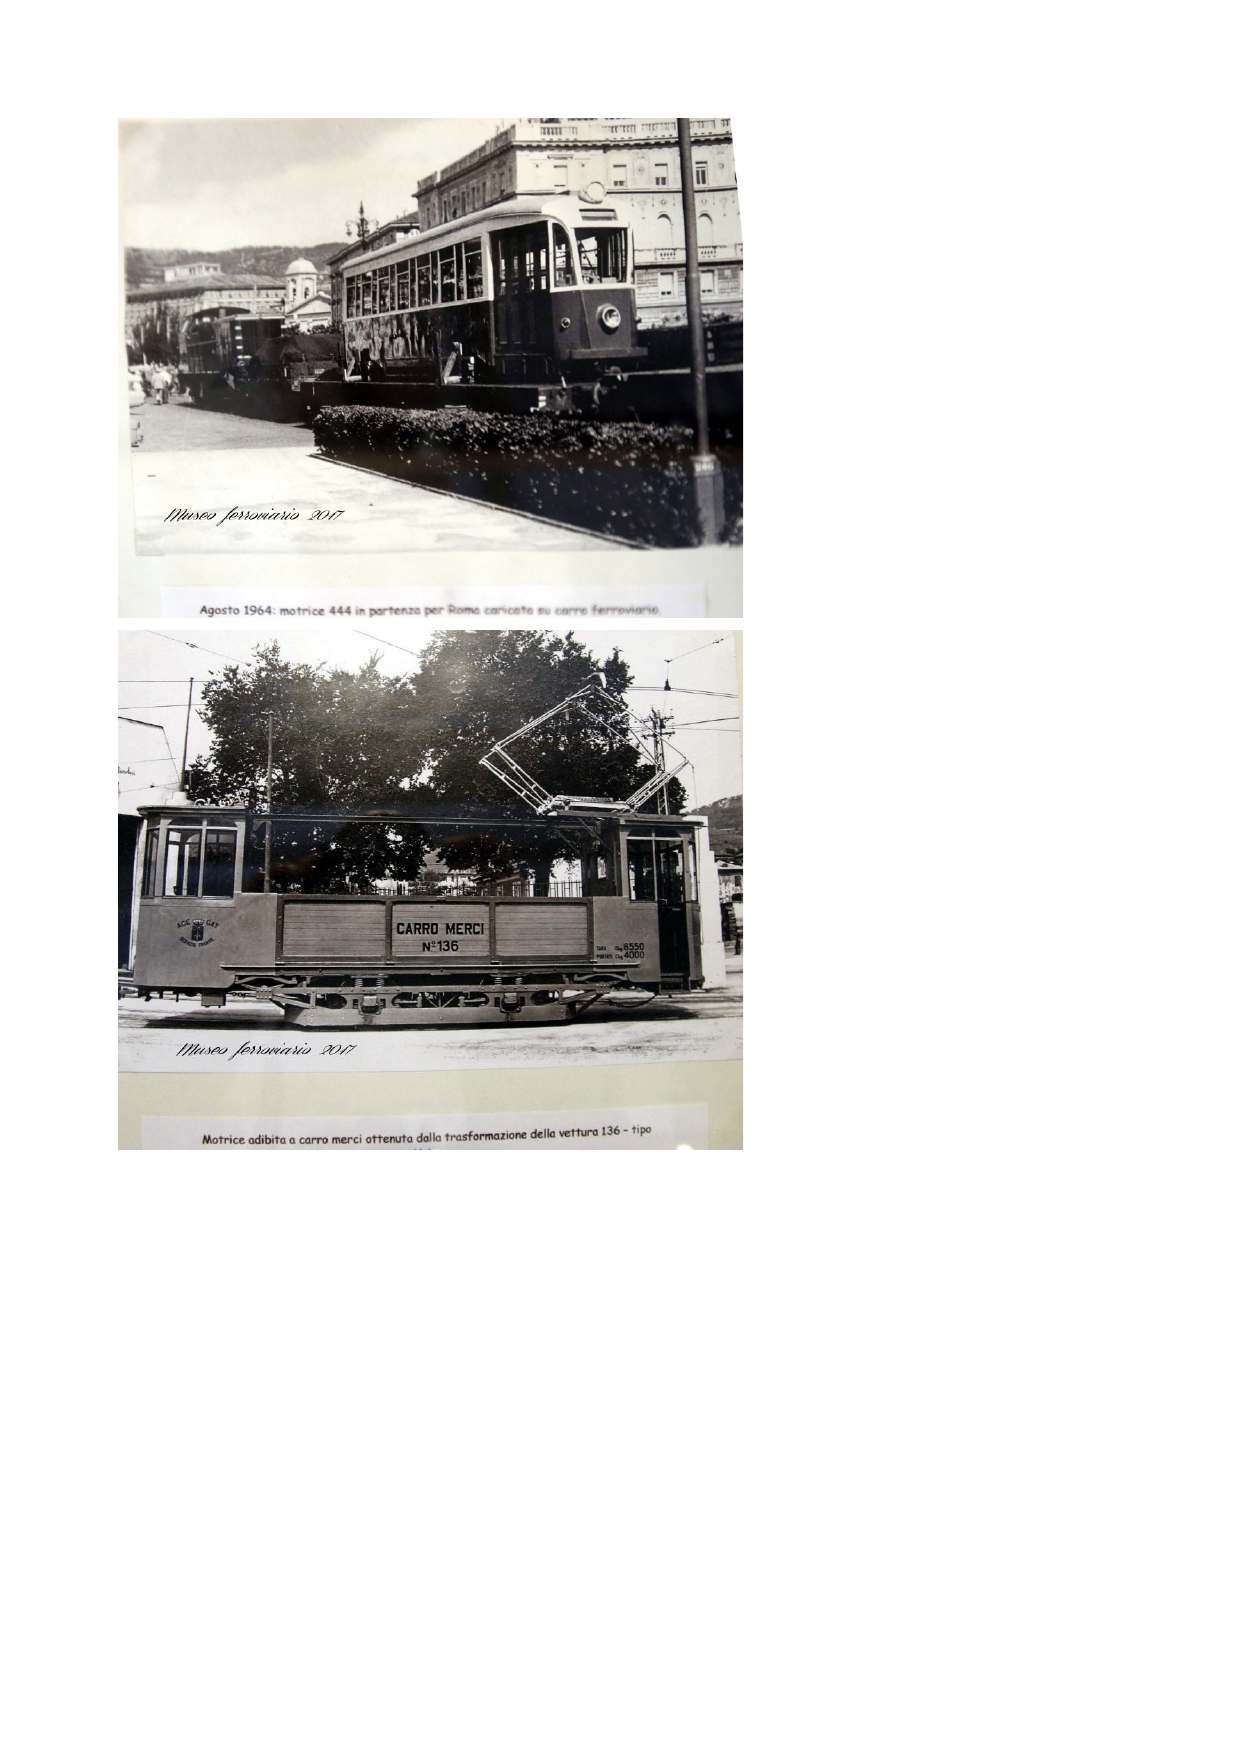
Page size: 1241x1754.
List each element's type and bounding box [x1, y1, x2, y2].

picture [118, 630, 744, 1150]
picture [118, 118, 744, 618]
